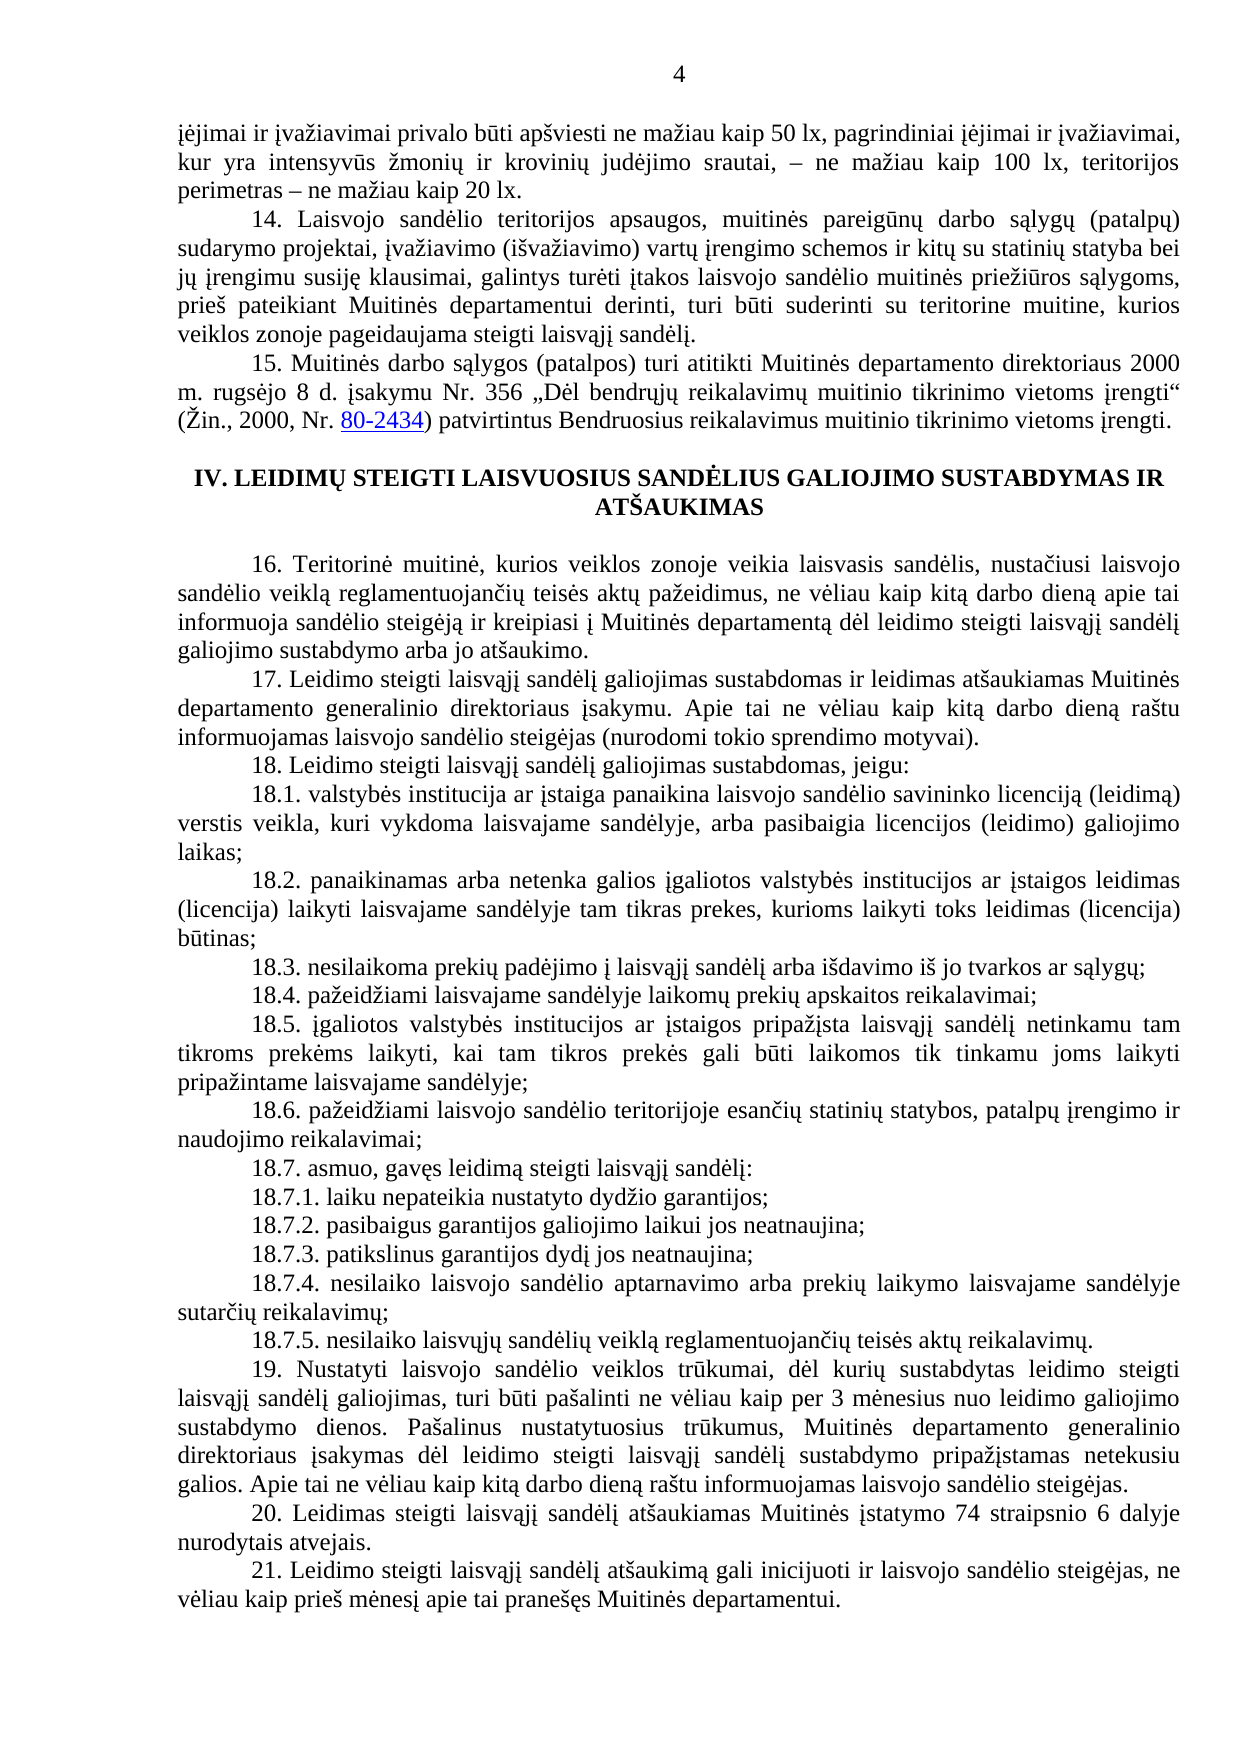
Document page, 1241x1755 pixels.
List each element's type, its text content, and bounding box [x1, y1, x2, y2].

text 18.1. valstybės institucija ar įstaiga panaikina laisvojo sandėlio savininko licenciją (leidimą) verstis veikla, kuri vykdoma laisvajame sandėlyje, arba pasibaigia licencijos (leidimo) galiojimo laikas; [177, 779, 1181, 866]
text 20. Leidimas steigti laisvąjį sandėlį atšaukiamas Muitinės įstatymo 74 straipsnio 6 dalyje nurodytais atvejais. [177, 1498, 1181, 1556]
text 14. Laisvojo sandėlio teritorijos apsaugos, muitinės pareigūnų darbo sąlygų (patalpų) sudarymo projektai, įvažiavimo (išvažiavimo) vartų įrengimo schemos ir kitų su statinių statyba bei jų įrengimu susiję klausimai, galintys turėti įtakos laisvojo sandėlio muitinės priežiūros sąlygoms, prieš pateikiant Muitinės departamentui derinti, turi būti suderinti su teritorine muitine, kurios veiklos zonoje pageidaujama steigti laisvąjį sandėlį. [177, 204, 1181, 348]
text 18. Leidimo steigti laisvąjį sandėlį galiojimas sustabdomas, jeigu: [177, 751, 1181, 779]
text 18.2. panaikinamas arba netenka galios įgaliotos valstybės institucijos ar įstaigos leidimas (licencija) laikyti laisvajame sandėlyje tam tikras prekes, kurioms laikyti toks leidimas (licencija) būtinas; [177, 866, 1181, 952]
text įėjimai ir įvažiavimai privalo būti apšviesti ne mažiau kaip 50 lx, pagrindiniai įėjimai ir įvažiavimai, kur yra intensyvūs žmonių ir krovinių judėjimo srautai, – ne mažiau kaip 100 lx, teritorijos perimetras – ne mažiau kaip 20 lx. [177, 118, 1181, 204]
text 18.5. įgaliotos valstybės institucijos ar įstaigos pripažįsta laisvąjį sandėlį netinkamu tam tikroms prekėms laikyti, kai tam tikros prekės gali būti laikomos tik tinkamu joms laikyti pripažintame laisvajame sandėlyje; [177, 1009, 1181, 1096]
text 16. Teritorinė muitinė, kurios veiklos zonoje veikia laisvasis sandėlis, nustačiusi laisvojo sandėlio veiklą reglamentuojančių teisės aktų pažeidimus, ne vėliau kaip kitą darbo dieną apie tai informuoja sandėlio steigėją ir kreipiasi į Muitinės departamentą dėl leidimo steigti laisvąjį sandėlį galiojimo sustabdymo arba jo atšaukimo. [177, 549, 1181, 664]
text 18.7.2. pasibaigus garantijos galiojimo laikui jos neatnaujina; [177, 1211, 1181, 1239]
text 15. Muitinės darbo sąlygos (patalpos) turi atitikti Muitinės departamento direktoriaus 2000 m. rugsėjo 8 d. įsakymu Nr. 356 „Dėl bendrųjų reikalavimų muitinio tikrinimo vietoms įrengti“ (Žin., 2000, Nr. 80-2434) patvirtintus Bendruosius reikalavimus muitinio tikrinimo vietoms įrengti. [177, 348, 1181, 434]
text 17. Leidimo steigti laisvąjį sandėlį galiojimas sustabdomas ir leidimas atšaukiamas Muitinės departamento generalinio direktoriaus įsakymu. Apie tai ne vėliau kaip kitą darbo dieną raštu informuojamas laisvojo sandėlio steigėjas (nurodomi tokio sprendimo motyvai). [177, 664, 1181, 751]
text 18.7.1. laiku nepateikia nustatyto dydžio garantijos; [177, 1182, 1181, 1211]
text IV. LEIDIMŲ STEIGTI LAISVUOSIUS SANDĖLIUS GALIOJIMO SUSTABDYMAS IR ATŠAUKIMAS [177, 463, 1181, 521]
text 21. Leidimo steigti laisvąjį sandėlį atšaukimą gali inicijuoti ir laisvojo sandėlio steigėjas, ne vėliau kaip prieš mėnesį apie tai pranešęs Muitinės departamentui. [177, 1556, 1181, 1613]
text 18.7.5. nesilaiko laisvųjų sandėlių veiklą reglamentuojančių teisės aktų reikalavimų. [177, 1326, 1181, 1354]
text 18.3. nesilaikoma prekių padėjimo į laisvąjį sandėlį arba išdavimo iš jo tvarkos ar sąlygų; [177, 952, 1181, 981]
text 18.6. pažeidžiami laisvojo sandėlio teritorijoje esančių statinių statybos, patalpų įrengimo ir naudojimo reikalavimai; [177, 1096, 1181, 1153]
text 18.7. asmuo, gavęs leidimą steigti laisvąjį sandėlį: [177, 1153, 1181, 1182]
text 18.4. pažeidžiami laisvajame sandėlyje laikomų prekių apskaitos reikalavimai; [177, 981, 1181, 1009]
text 18.7.3. patikslinus garantijos dydį jos neatnaujina; [177, 1239, 1181, 1268]
text 18.7.4. nesilaiko laisvojo sandėlio aptarnavimo arba prekių laikymo laisvajame sandėlyje sutarčių reikalavimų; [177, 1268, 1181, 1326]
text 19. Nustatyti laisvojo sandėlio veiklos trūkumai, dėl kurių sustabdytas leidimo steigti laisvąjį sandėlį galiojimas, turi būti pašalinti ne vėliau kaip per 3 mėnesius nuo leidimo galiojimo sustabdymo dienos. Pašalinus nustatytuosius trūkumus, Muitinės departamento generalinio direktoriaus įsakymas dėl leidimo steigti laisvąjį sandėlį sustabdymo pripažįstamas netekusiu galios. Apie tai ne vėliau kaip kitą darbo dieną raštu informuojamas laisvojo sandėlio steigėjas. [177, 1354, 1181, 1498]
